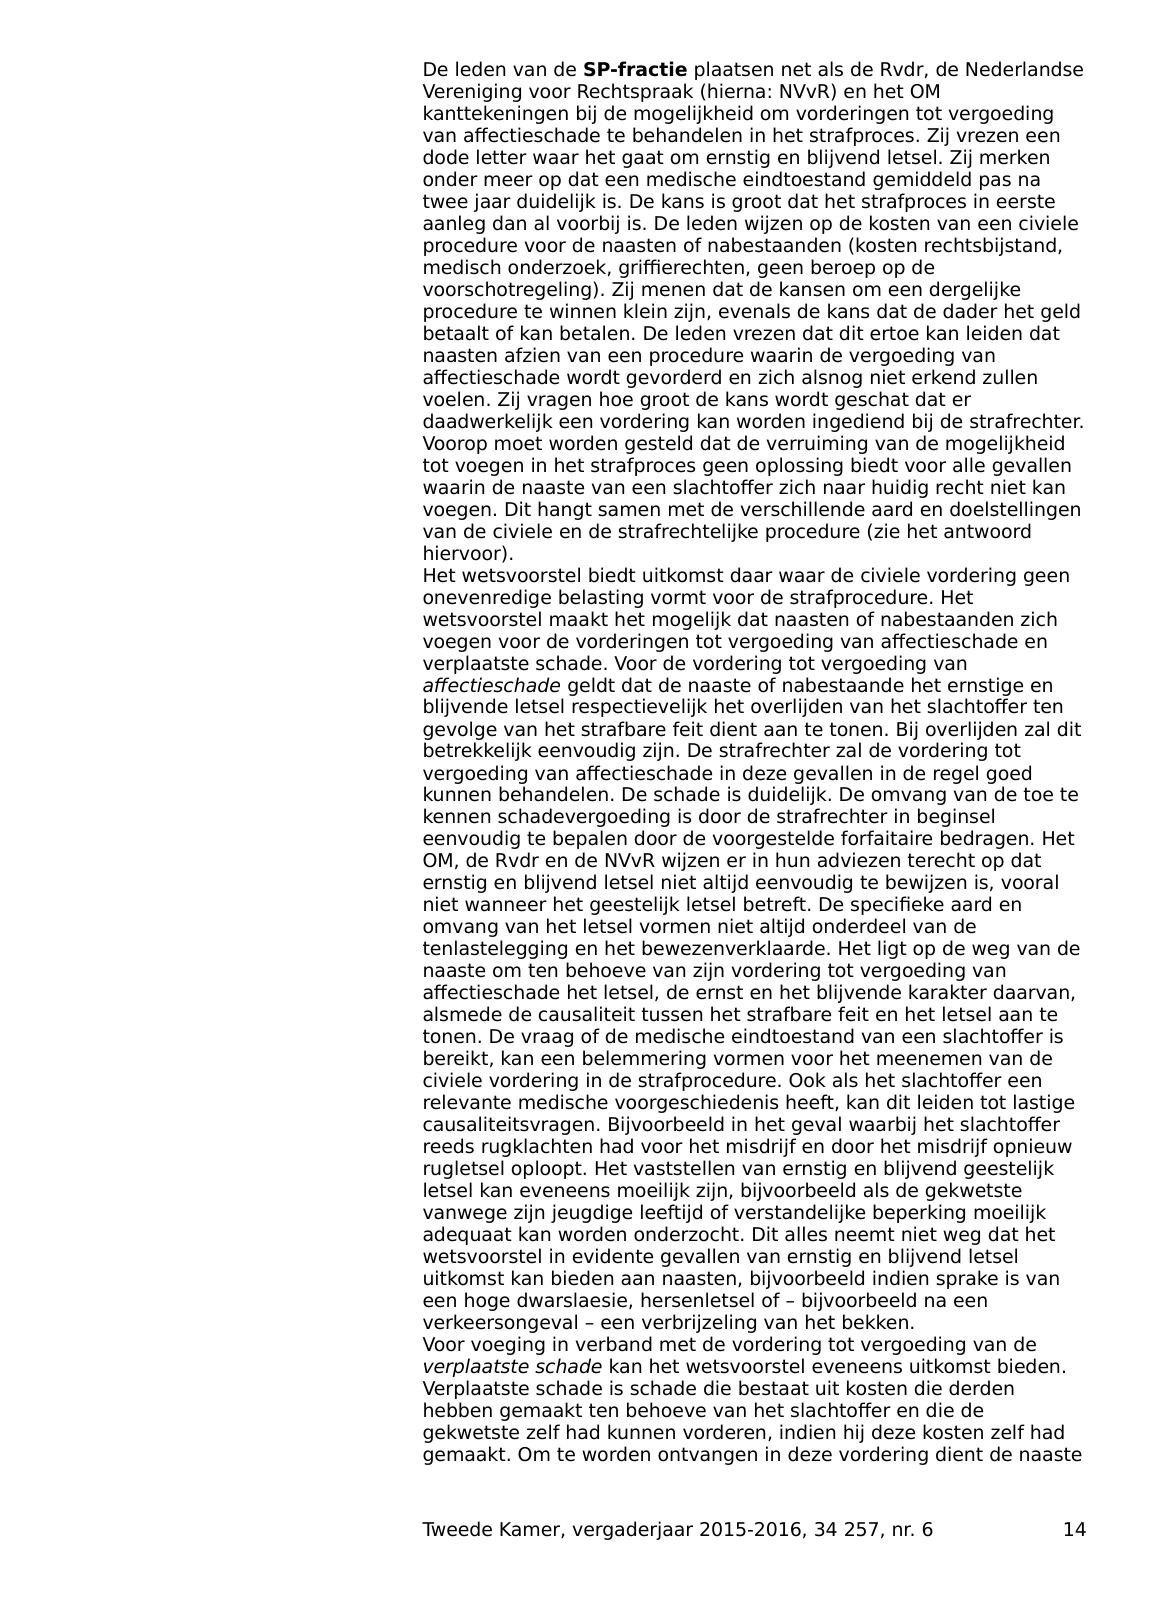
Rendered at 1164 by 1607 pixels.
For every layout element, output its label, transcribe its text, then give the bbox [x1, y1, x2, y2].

text Voor voeging in verband met de vordering tot vergoeding van de verplaatste schade kan het wetsvoorstel eveneens uitkomst bieden. Verplaatste schade is schade die bestaat uit kosten die derden hebben gemaakt ten behoeve van het slachtoffer en die de gekwetste zelf had kunnen vorderen, indien hij deze kosten zelf had gemaakt. Om te worden ontvangen in deze vordering dient de naaste [422, 1334, 1087, 1466]
text Voorop moet worden gesteld dat de verruiming van de mogelijkheid tot voegen in het strafproces geen oplossing biedt voor alle gevallen waarin de naaste van een slachtoffer zich naar huidig recht niet kan voegen. Dit hangt samen met de verschillende aard en doelstellingen van de civiele en de strafrechtelijke procedure (zie het antwoord hiervoor). [422, 433, 1087, 564]
text De leden van de SP-fractie plaatsen net als de Rvdr, de Nederlandse Vereniging voor Rechtspraak (hierna: NVvR) en het OM kanttekeningen bij de mogelijkheid om vorderingen tot vergoeding van affectieschade te behandelen in het strafproces. Zij vrezen een dode letter waar het gaat om ernstig en blijvend letsel. Zij merken onder meer op dat een medische eindtoestand gemiddeld pas na twee jaar duidelijk is. De kans is groot dat het strafproces in eerste aanleg dan al voorbij is. De leden wijzen op de kosten van een civiele procedure voor de naasten of nabestaanden (kosten rechtsbijstand, medisch onderzoek, griffierechten, geen beroep op de voorschotregeling). Zij menen dat de kansen om een dergelijke procedure te winnen klein zijn, evenals de kans dat de dader het geld betaalt of kan betalen. De leden vrezen dat dit ertoe kan leiden dat naasten afzien van een procedure waarin de vergoeding van affectieschade wordt gevorderd en zich alsnog niet erkend zullen voelen. Zij vragen hoe groot de kans wordt geschat dat er daadwerkelijk een vordering kan worden ingediend bij de strafrechter. [422, 59, 1087, 433]
text Het wetsvoorstel biedt uitkomst daar waar de civiele vordering geen onevenredige belasting vormt voor de strafprocedure. Het wetsvoorstel maakt het mogelijk dat naasten of nabestaanden zich voegen voor de vorderingen tot vergoeding van affectieschade en verplaatste schade. Voor de vordering tot vergoeding van affectieschade geldt dat de naaste of nabestaande het ernstige en blijvende letsel respectievelijk het overlijden van het slachtoffer ten gevolge van het strafbare feit dient aan te tonen. Bij overlijden zal dit betrekkelijk eenvoudig zijn. De strafrechter zal de vordering tot vergoeding van affectieschade in deze gevallen in de regel goed kunnen behandelen. De schade is duidelijk. De omvang van de toe te kennen schadevergoeding is door de strafrechter in beginsel eenvoudig te bepalen door de voorgestelde forfaitaire bedragen. Het OM, de Rvdr en de NVvR wijzen er in hun adviezen terecht op dat ernstig en blijvend letsel niet altijd eenvoudig te bewijzen is, vooral niet wanneer het geestelijk letsel betreft. De specifieke aard en omvang van het letsel vormen niet altijd onderdeel van de tenlastelegging en het bewezenverklaarde. Het ligt op de weg van de naaste om ten behoeve van zijn vordering tot vergoeding van affectieschade het letsel, de ernst en het blijvende karakter daarvan, alsmede de causaliteit tussen het strafbare feit en het letsel aan te tonen. De vraag of de medische eindtoestand van een slachtoffer is bereikt, kan een belemmering vormen voor het meenemen van de civiele vordering in de strafprocedure. Ook als het slachtoffer een relevante medische voorgeschiedenis heeft, kan dit leiden tot lastige causaliteitsvragen. Bijvoorbeeld in het geval waarbij het slachtoffer reeds rugklachten had voor het misdrijf en door het misdrijf opnieuw rugletsel oploopt. Het vaststellen van ernstig en blijvend geestelijk letsel kan eveneens moeilijk zijn, bijvoorbeeld als de gekwetste vanwege zijn jeugdige leeftijd of verstandelijke beperking moeilijk adequaat kan worden onderzocht. Dit alles neemt niet weg dat het wetsvoorstel in evidente gevallen van ernstig en blijvend letsel uitkomst kan bieden aan naasten, bijvoorbeeld indien sprake is van een hoge dwarslaesie, hersenletsel of – bijvoorbeeld na een verkeersongeval – een verbrijzeling van het bekken. [422, 564, 1087, 1334]
